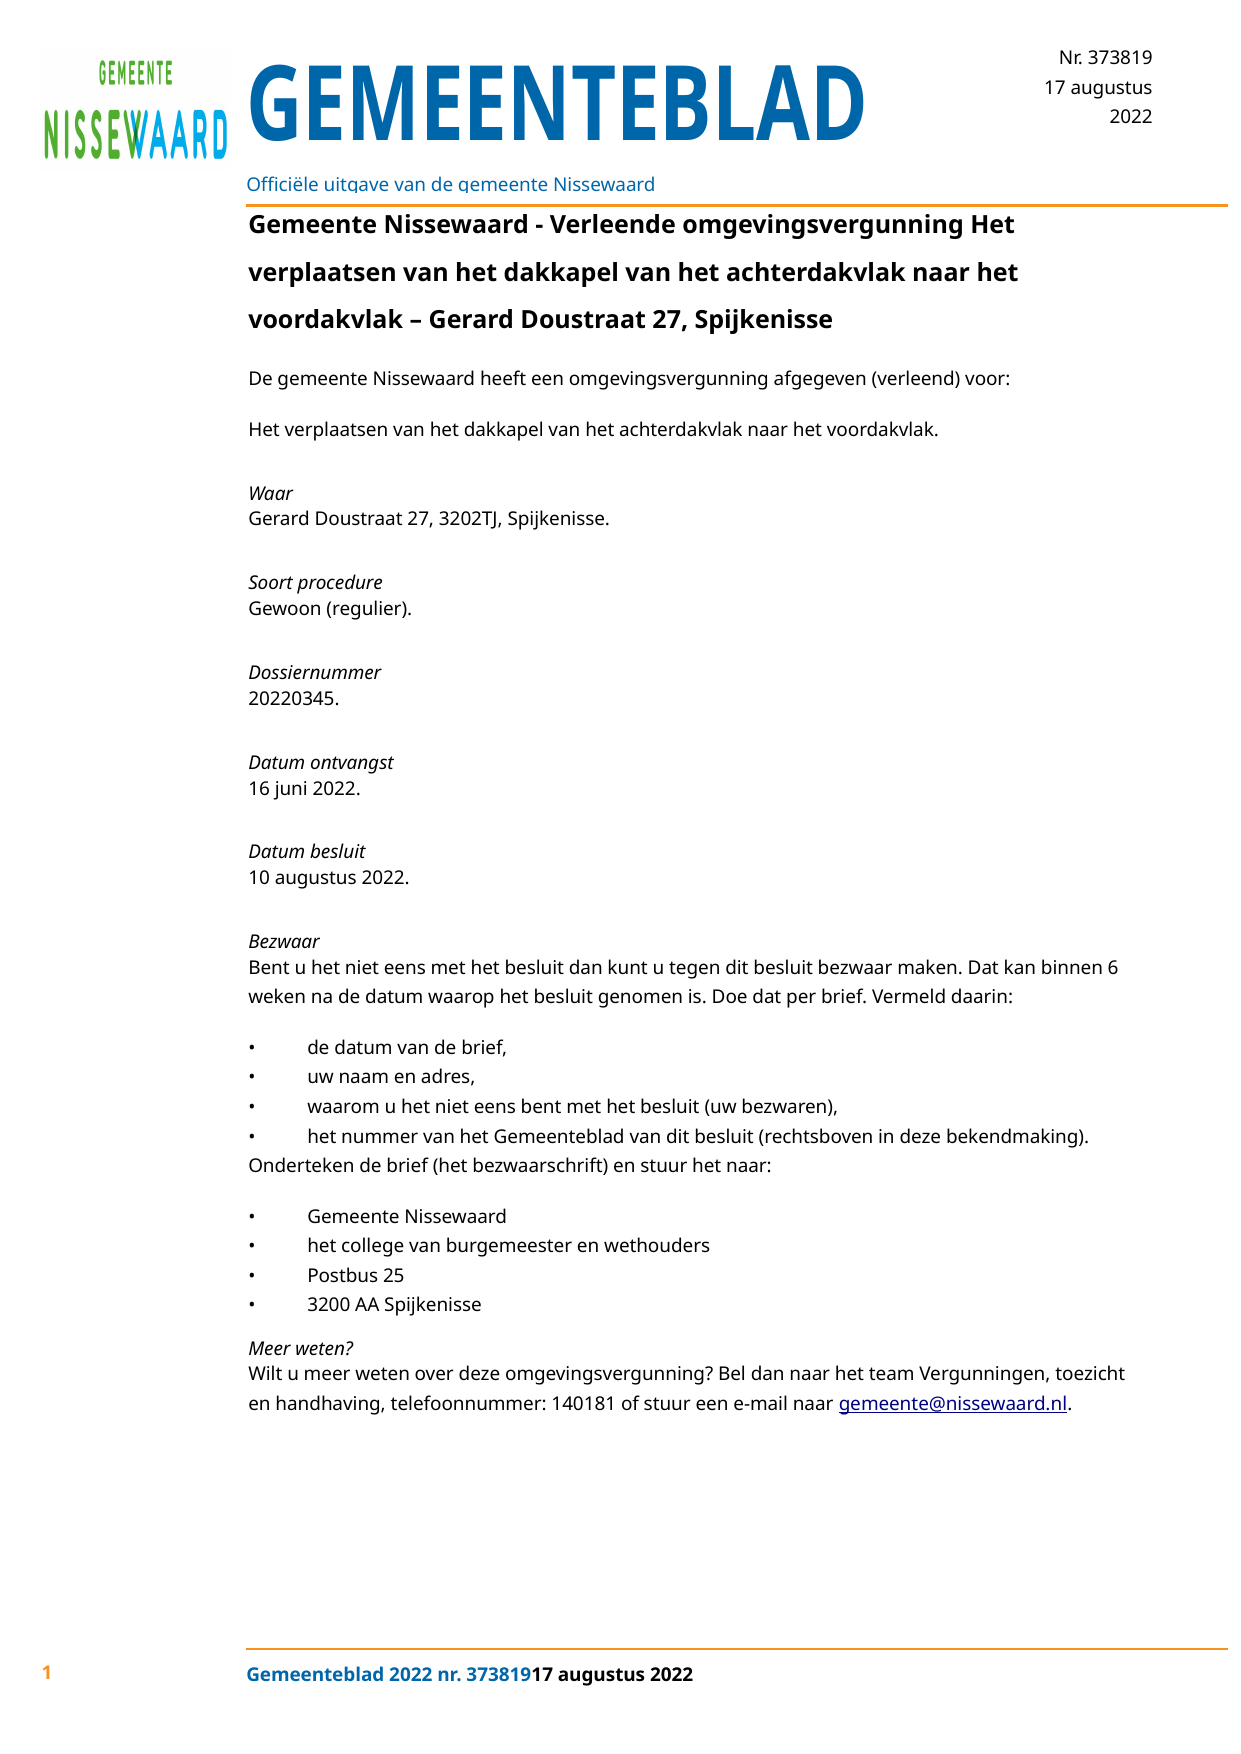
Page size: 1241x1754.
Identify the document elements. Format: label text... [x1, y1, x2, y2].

list het nummer van het Gemeenteblad van dit besluit (rechtsboven in deze bekendmaking). [248, 1123, 1152, 1148]
text Datum ontvangst [248, 749, 1152, 775]
list het college van burgemeester en wethouders [248, 1232, 1152, 1258]
text De gemeente Nissewaard heeft een omgevingsvergunning afgegeven (verleend) voor: [248, 366, 1152, 391]
text Gewoon (regulier). [248, 595, 1152, 621]
text Waar [248, 480, 1152, 506]
text Bezwaar [248, 928, 1152, 954]
text Dossiernummer [248, 659, 1152, 685]
text Datum besluit [248, 839, 1152, 864]
list Postbus 25 [248, 1262, 1152, 1288]
text 16 juni 2022. [248, 775, 1152, 800]
list waarom u het niet eens bent met het besluit (uw bezwaren), [248, 1093, 1152, 1119]
text Gerard Doustraat 27, 3202TJ, Spijkenisse. [248, 506, 1152, 531]
text Onderteken de brief (het bezwaarschrift) en stuur het naar: [248, 1152, 1152, 1178]
list Gemeente Nissewaard [248, 1203, 1152, 1228]
list de datum van de brief, [248, 1034, 1152, 1060]
text Meer weten? [248, 1335, 1152, 1360]
text Het verplaatsen van het dakkapel van het achterdakvlak naar het voordakvlak. [248, 416, 1152, 442]
text Wilt u meer weten over deze omgevingsvergunning? Bel dan naar het team Vergunningen, toezicht en handhaving, telefoonnummer: 140181 of stuur een e-mail naar gemeente@nissewaard.nl. [248, 1360, 1152, 1416]
text Bent u het niet eens met het besluit dan kunt u tegen dit besluit bezwaar maken. Dat kan binnen 6 weken na de datum waarop het besluit genomen is. Doe dat per brief. Vermeld daarin: [248, 954, 1152, 1009]
text Gemeente Nissewaard - Verleende omgevingsvergunning Het verplaatsen van het dakkapel van het achterdakvlak naar het voordakvlak – Gerard Doustraat 27, Spijkenisse [248, 207, 1152, 336]
text Soort procedure [248, 569, 1152, 595]
list 3200 AA Spijkenisse [248, 1292, 1152, 1317]
text 20220345. [248, 685, 1152, 711]
text 10 augustus 2022. [248, 864, 1152, 890]
picture [41, 47, 231, 172]
list uw naam en adres, [248, 1064, 1152, 1089]
